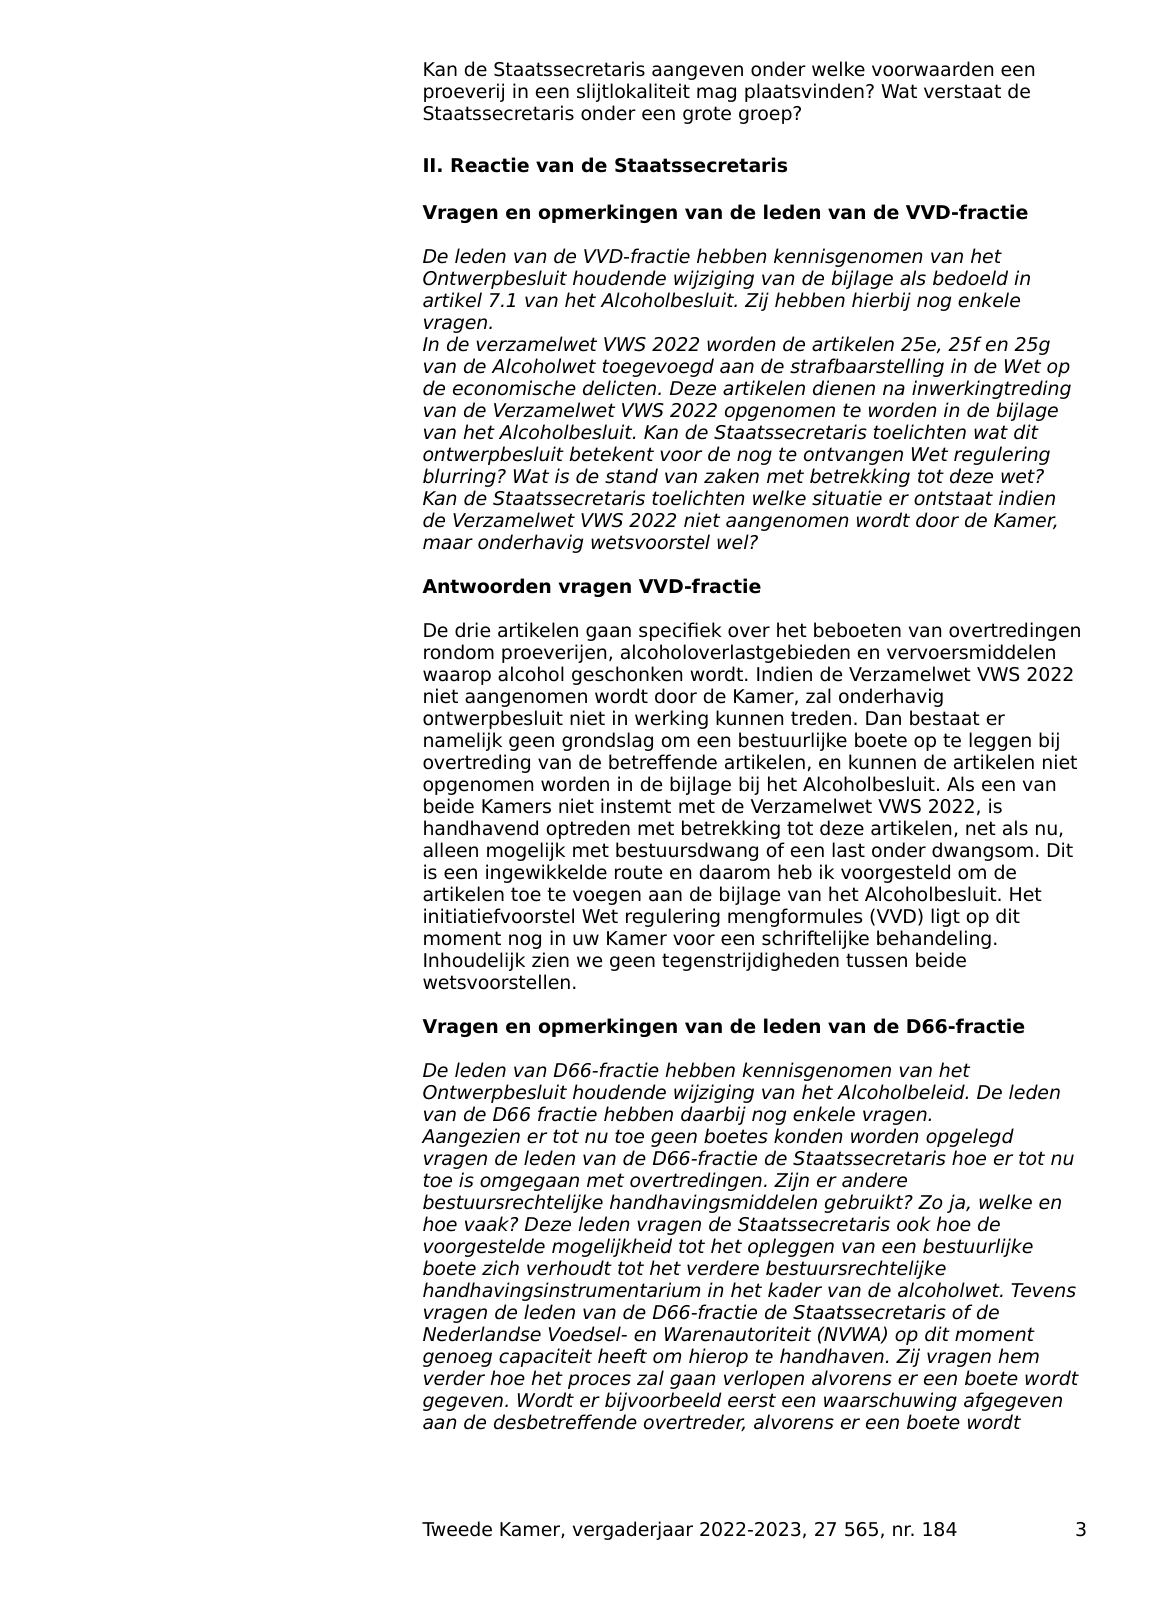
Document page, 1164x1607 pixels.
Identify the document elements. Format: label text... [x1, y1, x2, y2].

text De drie artikelen gaan specifiek over het beboeten van overtredingen rondom proeverijen, alcoholoverlastgebieden en vervoersmiddelen waarop alcohol geschonken wordt. Indien de Verzamelwet VWS 2022 niet aangenomen wordt door de Kamer, zal onderhavig ontwerpbesluit niet in werking kunnen treden. Dan bestaat er namelijk geen grondslag om een bestuurlijke boete op te leggen bij overtreding van de betreffende artikelen, en kunnen de artikelen niet opgenomen worden in de bijlage bij het Alcoholbesluit. Als een van beide Kamers niet instemt met de Verzamelwet VWS 2022, is handhavend optreden met betrekking tot deze artikelen, net als nu, alleen mogelijk met bestuursdwang of een last onder dwangsom. Dit is een ingewikkelde route en daarom heb ik voorgesteld om de artikelen toe te voegen aan de bijlage van het Alcoholbesluit. Het initiatiefvoorstel Wet regulering mengformules (VVD) ligt op dit moment nog in uw Kamer voor een schriftelijke behandeling. Inhoudelijk zien we geen tegenstrijdigheden tussen beide wetsvoorstellen. [422, 620, 1087, 994]
subtitle Vragen en opmerkingen van de leden van de D66-fractie [422, 1016, 1087, 1038]
subtitle II. Reactie van de Staatssecretaris [422, 155, 1087, 177]
text De leden van D66-fractie hebben kennisgenomen van het Ontwerpbesluit houdende wijziging van het Alcoholbeleid. De leden van de D66 fractie hebben daarbij nog enkele vragen. [422, 1060, 1087, 1126]
text Kan de Staatssecretaris aangeven onder welke voorwaarden een proeverij in een slijtlokaliteit mag plaatsvinden? Wat verstaat de Staatssecretaris onder een grote groep? [422, 59, 1087, 125]
text De leden van de VVD-fractie hebben kennisgenomen van het Ontwerpbesluit houdende wijziging van de bijlage als bedoeld in artikel 7.1 van het Alcoholbesluit. Zij hebben hierbij nog enkele vragen. [422, 246, 1087, 334]
subtitle Antwoorden vragen VVD-fractie [422, 576, 1087, 598]
text Kan de Staatssecretaris toelichten welke situatie er ontstaat indien de Verzamelwet VWS 2022 niet aangenomen wordt door de Kamer, maar onderhavig wetsvoorstel wel? [422, 488, 1087, 554]
text In de verzamelwet VWS 2022 worden de artikelen 25e, 25f en 25g van de Alcoholwet toegevoegd aan de strafbaarstelling in de Wet op de economische delicten. Deze artikelen dienen na inwerkingtreding van de Verzamelwet VWS 2022 opgenomen te worden in de bijlage van het Alcoholbesluit. Kan de Staatssecretaris toelichten wat dit ontwerpbesluit betekent voor de nog te ontvangen Wet regulering blurring? Wat is de stand van zaken met betrekking tot deze wet? [422, 334, 1087, 488]
subtitle Vragen en opmerkingen van de leden van de VVD-fractie [422, 202, 1087, 224]
text Aangezien er tot nu toe geen boetes konden worden opgelegd vragen de leden van de D66-fractie de Staatssecretaris hoe er tot nu toe is omgegaan met overtredingen. Zijn er andere bestuursrechtelijke handhavingsmiddelen gebruikt? Zo ja, welke en hoe vaak? Deze leden vragen de Staatssecretaris ook hoe de voorgestelde mogelijkheid tot het opleggen van een bestuurlijke boete zich verhoudt tot het verdere bestuursrechtelijke handhavingsinstrumentarium in het kader van de alcoholwet. Tevens vragen de leden van de D66-fractie de Staatssecretaris of de Nederlandse Voedsel- en Warenautoriteit (NVWA) op dit moment genoeg capaciteit heeft om hierop te handhaven. Zij vragen hem verder hoe het proces zal gaan verlopen alvorens er een boete wordt gegeven. Wordt er bijvoorbeeld eerst een waarschuwing afgegeven aan de desbetreffende overtreder, alvorens er een boete wordt [422, 1126, 1087, 1434]
